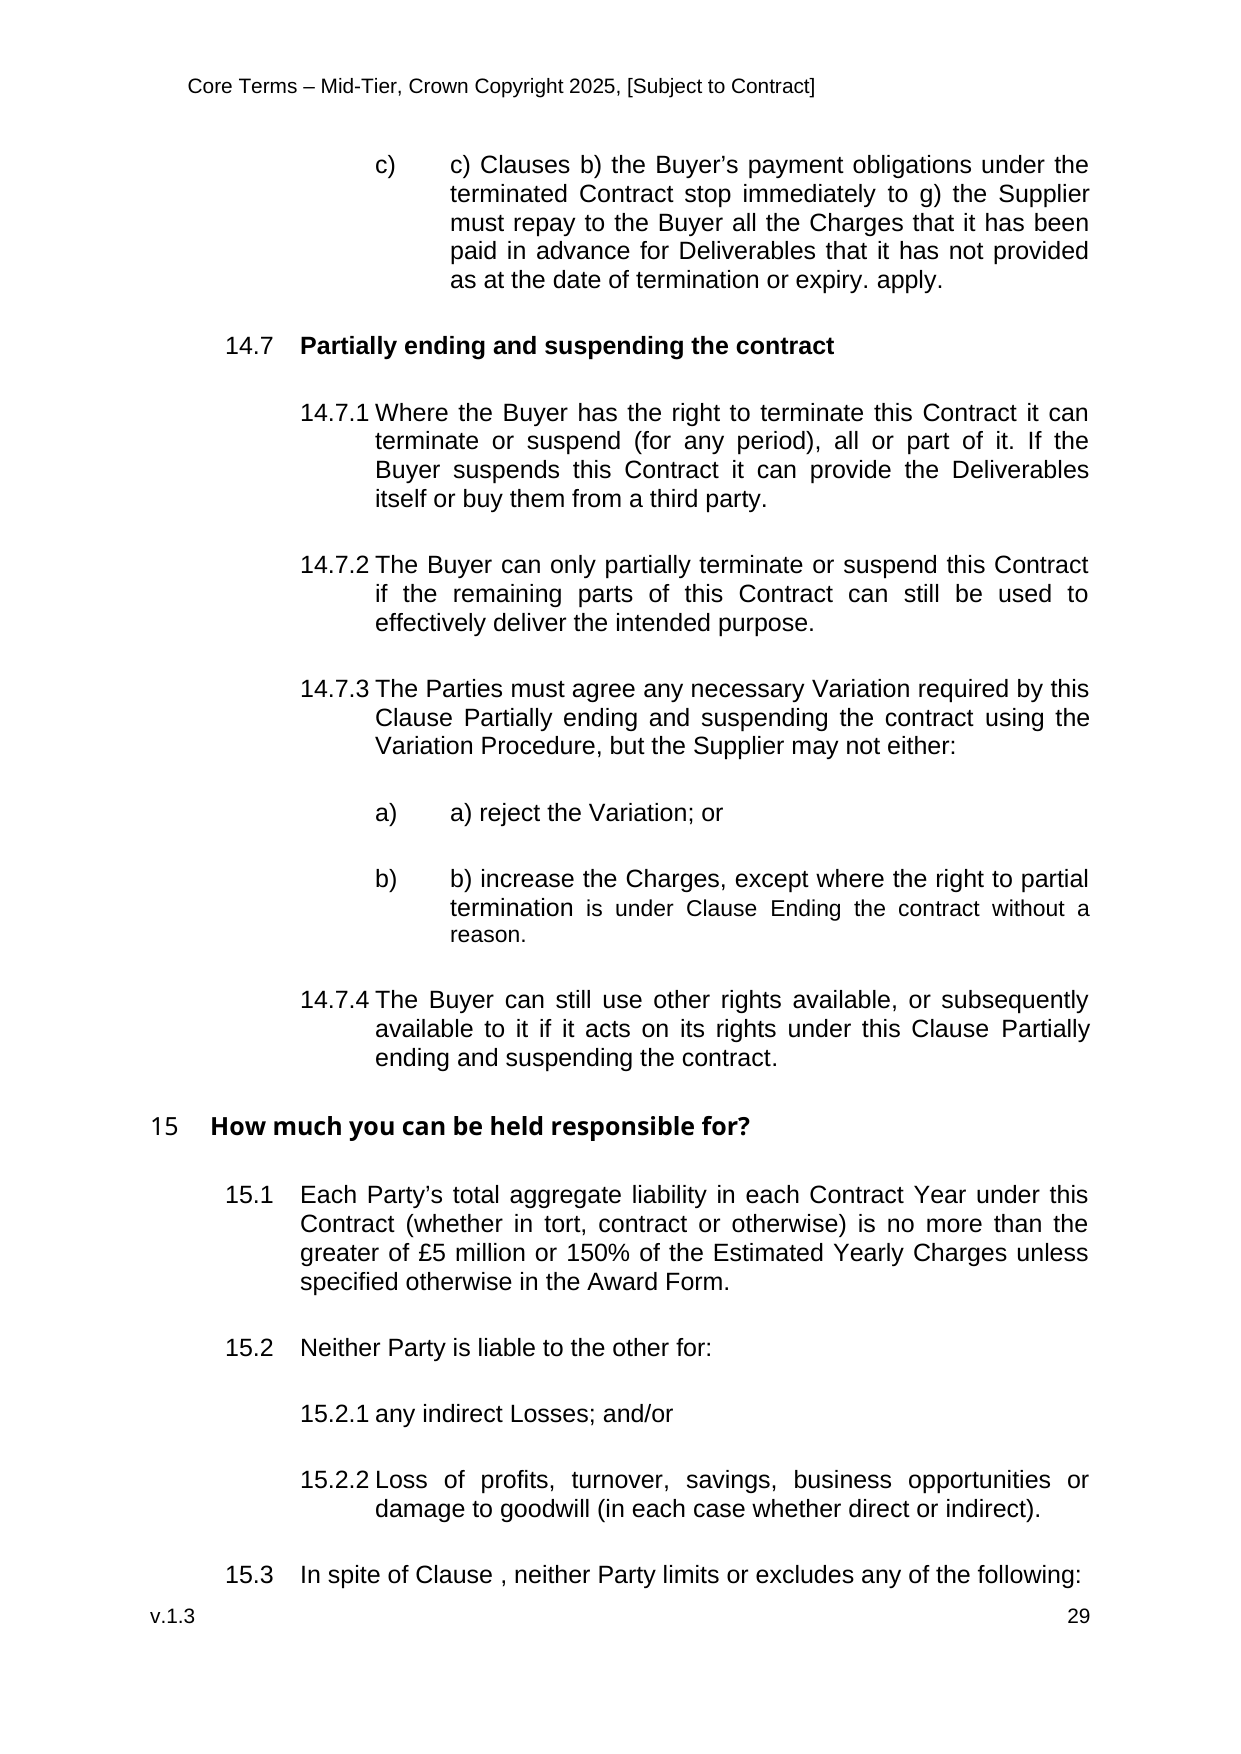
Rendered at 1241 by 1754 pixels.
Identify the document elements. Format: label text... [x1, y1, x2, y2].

list Partially ending and suspending the contract [225, 331, 1090, 360]
list Loss of profits, turnover, savings, business opportunities or damage to goodwill (in each case whether direct or indirect). [300, 1465, 1090, 1523]
list b) increase the Charges, except where the right to partial termination is under Clause 14.3. [375, 864, 1090, 948]
list In spite of Clause 15.1, neither Party limits or excludes any of the following: [225, 1560, 1090, 1589]
list c) Clauses 14.5.1(b) to 14.5.1(g) apply. [375, 150, 1090, 294]
list a) reject the Variation; or [375, 797, 1090, 826]
list The Buyer can only partially terminate or suspend this Contract if the remaining parts of this Contract can still be used to effectively deliver the intended purpose. [300, 550, 1090, 636]
subtitle How much you can be held responsible for? [150, 1109, 1090, 1143]
list Neither Party is liable to the other for: [225, 1333, 1090, 1362]
list Each Party’s total aggregate liability in each Contract Year under this Contract (whether in tort, contract or otherwise) is no more than the greater of £5 million or 150% of the Estimated Yearly Charges unless specified otherwise in the Award Form. [225, 1180, 1090, 1295]
list The Buyer can still use other rights available, or subsequently available to it if it acts on its rights under this Clause 14.7. [300, 985, 1090, 1071]
list The Parties must agree any necessary Variation required by this Clause 14.7 using the Variation Procedure, but the Supplier may not either: [300, 674, 1090, 760]
list Where the Buyer has the right to terminate this Contract it can terminate or suspend (for any period), all or part of it. If the Buyer suspends this Contract it can provide the Deliverables itself or buy them from a third party. [300, 397, 1090, 512]
list any indirect Losses; and/or [300, 1399, 1090, 1428]
